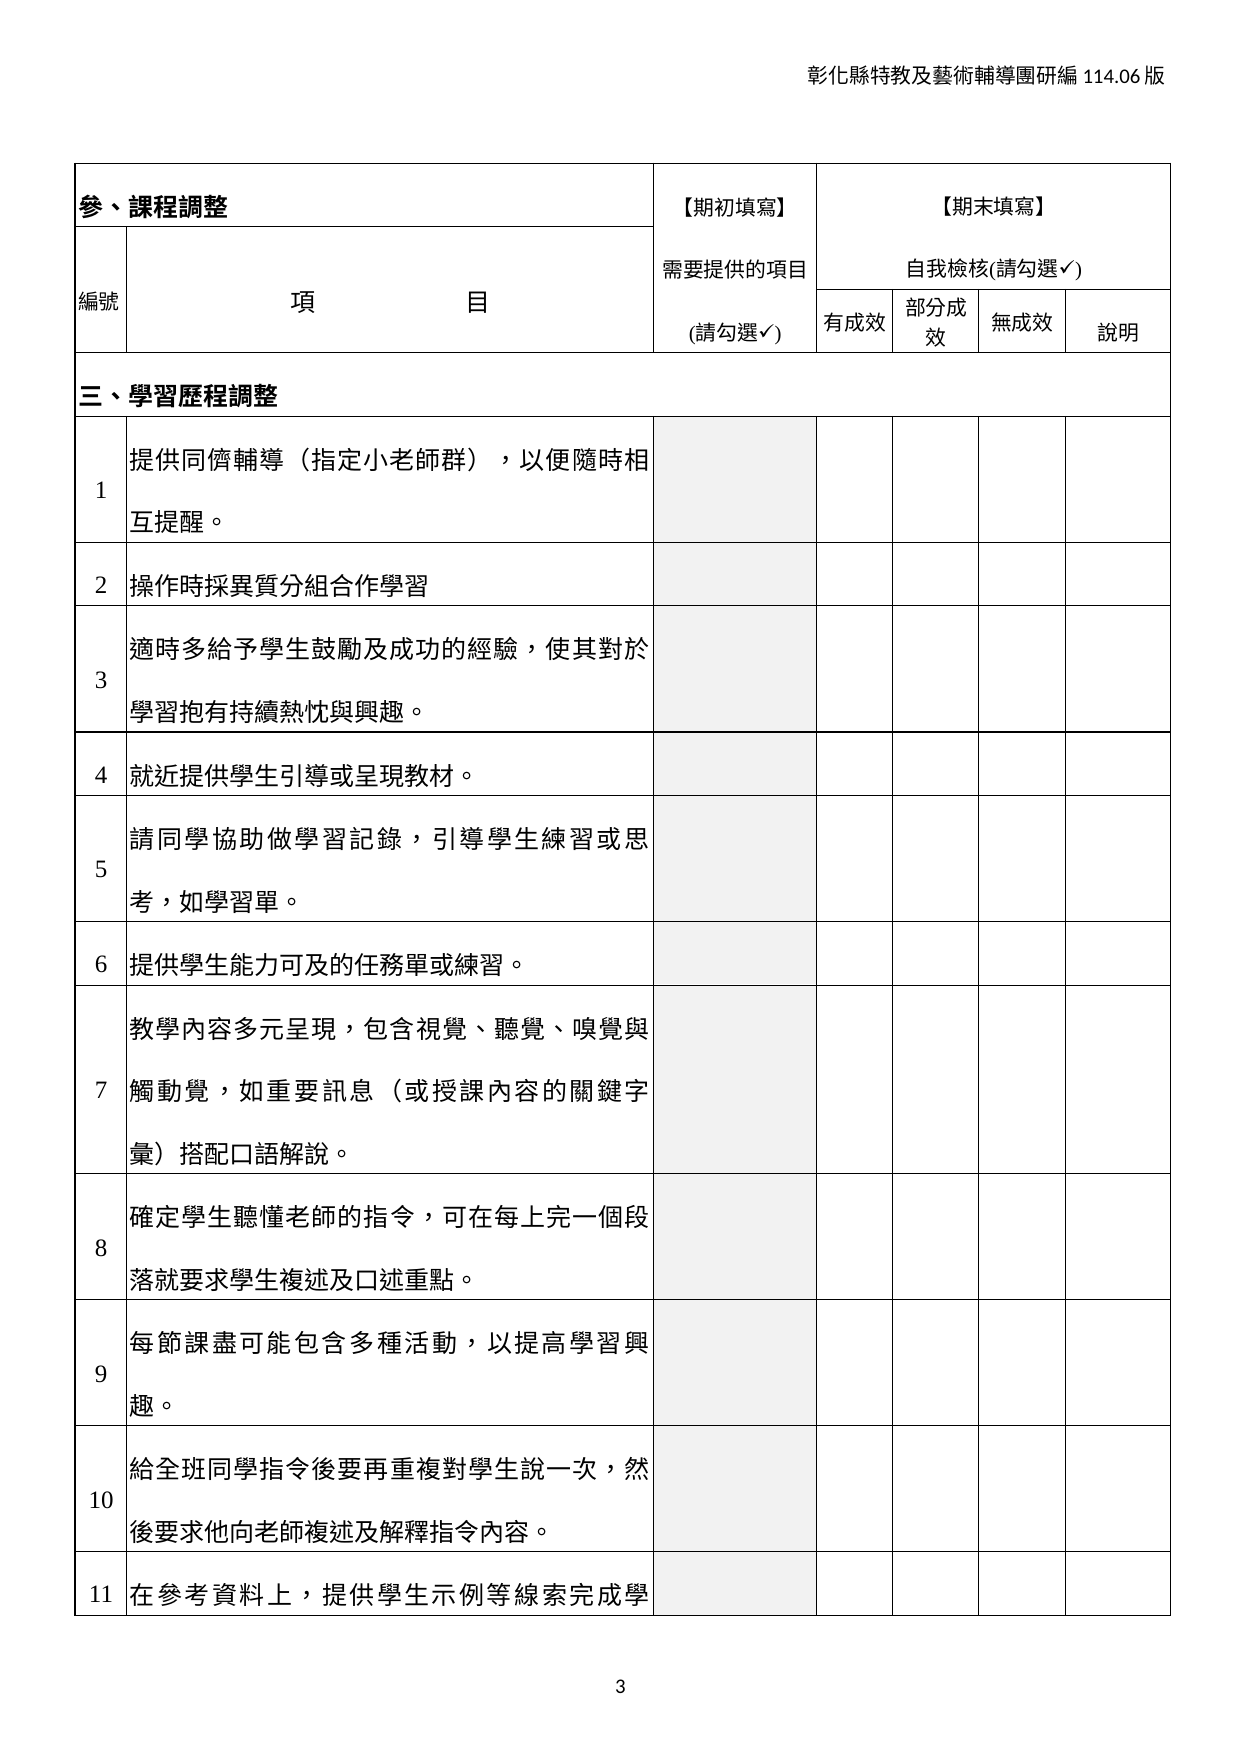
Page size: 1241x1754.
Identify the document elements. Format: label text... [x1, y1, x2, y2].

table_header 【期末填寫】 自我檢核(請勾選) [817, 164, 1170, 289]
table_cell 5 [76, 796, 126, 921]
table_cell [893, 733, 978, 795]
table_cell 在參考資料上，提供學生示例等線索完成學 [127, 1552, 653, 1615]
table_cell 無成效 [979, 290, 1065, 352]
table_cell [1066, 417, 1170, 542]
table_cell [817, 796, 892, 921]
table_cell [1066, 733, 1170, 795]
table_cell [654, 1552, 816, 1615]
table_cell [979, 1552, 1065, 1615]
table_cell [893, 922, 978, 984]
table_cell [654, 1426, 816, 1551]
table_cell [1066, 543, 1170, 605]
table_cell [817, 1552, 892, 1615]
table_cell 三、學習歷程調整 [76, 353, 1170, 416]
table_cell [893, 986, 978, 1173]
table_cell [979, 606, 1065, 731]
table_cell [979, 986, 1065, 1173]
table_cell [1066, 1174, 1170, 1299]
table_cell 每節課盡可能包含多種活動，以提高學習興趣。 [127, 1300, 653, 1425]
table_cell [893, 417, 978, 542]
table_cell [979, 417, 1065, 542]
table_cell [654, 986, 816, 1173]
table_cell 教學內容多元呈現，包含視覺、聽覺、嗅覺與觸動覺，如重要訊息（或授課內容的關鍵字彙）搭配口語解說。 [127, 986, 653, 1173]
table_cell [1066, 796, 1170, 921]
table_cell [1066, 1426, 1170, 1551]
table_cell 給全班同學指令後要再重複對學生說一次，然後要求他向老師複述及解釋指令內容。 [127, 1426, 653, 1551]
table_cell [1066, 922, 1170, 984]
table_cell [654, 922, 816, 984]
table_cell 8 [76, 1174, 126, 1299]
table_cell [979, 796, 1065, 921]
table_cell 4 [76, 733, 126, 795]
table_cell [654, 796, 816, 921]
table_cell 1 [76, 417, 126, 542]
table_cell 說明 [1066, 290, 1170, 352]
table_cell 編號 [76, 227, 126, 352]
table_cell 請同學協助做學習記錄，引導學生練習或思考，如學習單。 [127, 796, 653, 921]
table_cell [893, 1300, 978, 1425]
table_cell [979, 543, 1065, 605]
table_cell [1066, 606, 1170, 731]
table_cell 3 [76, 606, 126, 731]
table_cell [817, 922, 892, 984]
table_cell [1066, 1552, 1170, 1615]
table_cell [893, 796, 978, 921]
table_cell [817, 1174, 892, 1299]
table_cell 7 [76, 986, 126, 1173]
table_cell [979, 733, 1065, 795]
table_cell [817, 543, 892, 605]
table_cell [893, 543, 978, 605]
table_cell 確定學生聽懂老師的指令，可在每上完一個段落就要求學生複述及口述重點。 [127, 1174, 653, 1299]
table_cell [817, 606, 892, 731]
table_cell 提供同儕輔導（指定小老師群），以便隨時相互提醒。 [127, 417, 653, 542]
table_cell 11 [76, 1552, 126, 1615]
table_cell [979, 1426, 1065, 1551]
table_header 【期初填寫】 需要提供的項目 (請勾選) [654, 164, 816, 352]
table_cell [817, 417, 892, 542]
table_cell [654, 543, 816, 605]
table_cell 項 目 [127, 227, 653, 352]
table_cell 9 [76, 1300, 126, 1425]
table_cell 10 [76, 1426, 126, 1551]
table_cell 適時多給予學生鼓勵及成功的經驗，使其對於學習抱有持續熱忱與興趣。 [127, 606, 653, 731]
table_cell 提供學生能力可及的任務單或練習。 [127, 922, 653, 984]
table_cell [817, 1426, 892, 1551]
table_cell [817, 986, 892, 1173]
table_cell 有成效 [817, 290, 892, 352]
table_cell 2 [76, 543, 126, 605]
table_cell [817, 733, 892, 795]
table_cell [893, 1552, 978, 1615]
table_cell [654, 606, 816, 731]
table_cell 6 [76, 922, 126, 984]
table_cell [654, 1300, 816, 1425]
table_cell [979, 1174, 1065, 1299]
table_cell [893, 1174, 978, 1299]
table_cell [654, 1174, 816, 1299]
table_cell [979, 1300, 1065, 1425]
table_header 參、課程調整 [76, 164, 653, 226]
table_cell [893, 606, 978, 731]
table_cell [979, 922, 1065, 984]
table_cell 就近提供學生引導或呈現教材。 [127, 733, 653, 795]
table_cell [817, 1300, 892, 1425]
table_cell [893, 1426, 978, 1551]
table_cell 部分成效 [893, 290, 978, 352]
table_cell 操作時採異質分組合作學習 [127, 543, 653, 605]
table_cell [654, 733, 816, 795]
table_cell [1066, 1300, 1170, 1425]
table_cell [1066, 986, 1170, 1173]
table_cell [654, 417, 816, 542]
